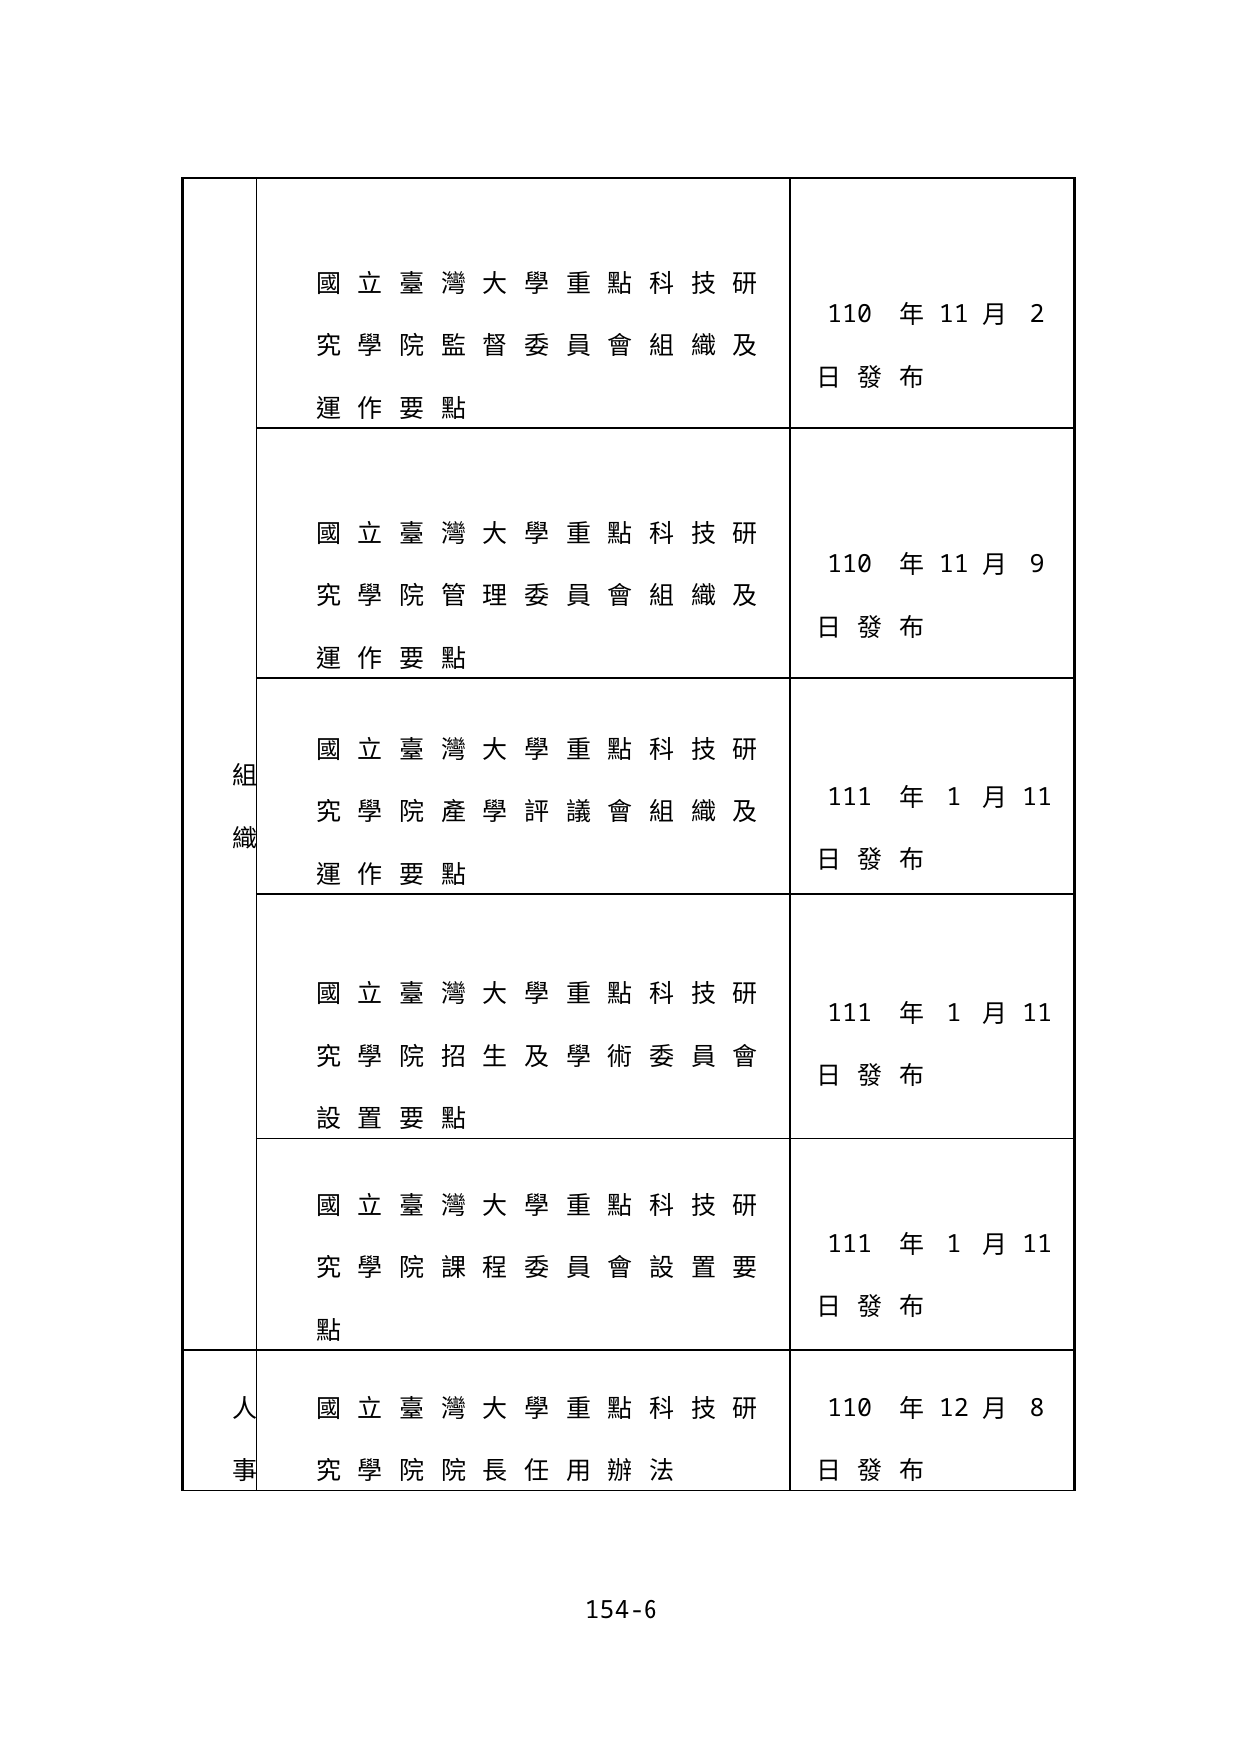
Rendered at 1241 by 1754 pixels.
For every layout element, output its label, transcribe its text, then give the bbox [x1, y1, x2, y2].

table_cell 111年1月11日發布 [791, 895, 1073, 1137]
table_cell 國立臺灣大學重點科技研究學院產學評議會組織及運作要點 [257, 679, 789, 893]
table_cell 111年1月11日發布 [791, 679, 1073, 893]
table_cell 國立臺灣大學重點科技研究學院招生及學術委員會設置要點 [257, 895, 789, 1137]
table_cell 國立臺灣大學重點科技研究學院管理委員會組織及運作要點 [257, 429, 789, 677]
table_cell 國立臺灣大學重點科技研究學院院長任用辦法 [257, 1351, 789, 1490]
table_cell 110年12月8日發布 [791, 1351, 1073, 1490]
table_cell 國立臺灣大學重點科技研究學院監督委員會組織及運作要點 [257, 179, 789, 427]
table_cell 111年1月11日發布 [791, 1139, 1073, 1349]
table_cell 國立臺灣大學重點科技研究學院課程委員會設置要點 [257, 1139, 789, 1349]
table_cell 110年11月2日發布 [791, 179, 1073, 427]
table_cell 110年11月9日發布 [791, 429, 1073, 677]
table_cell 人事 [184, 1351, 256, 1490]
table_cell 組織 [184, 179, 256, 1349]
